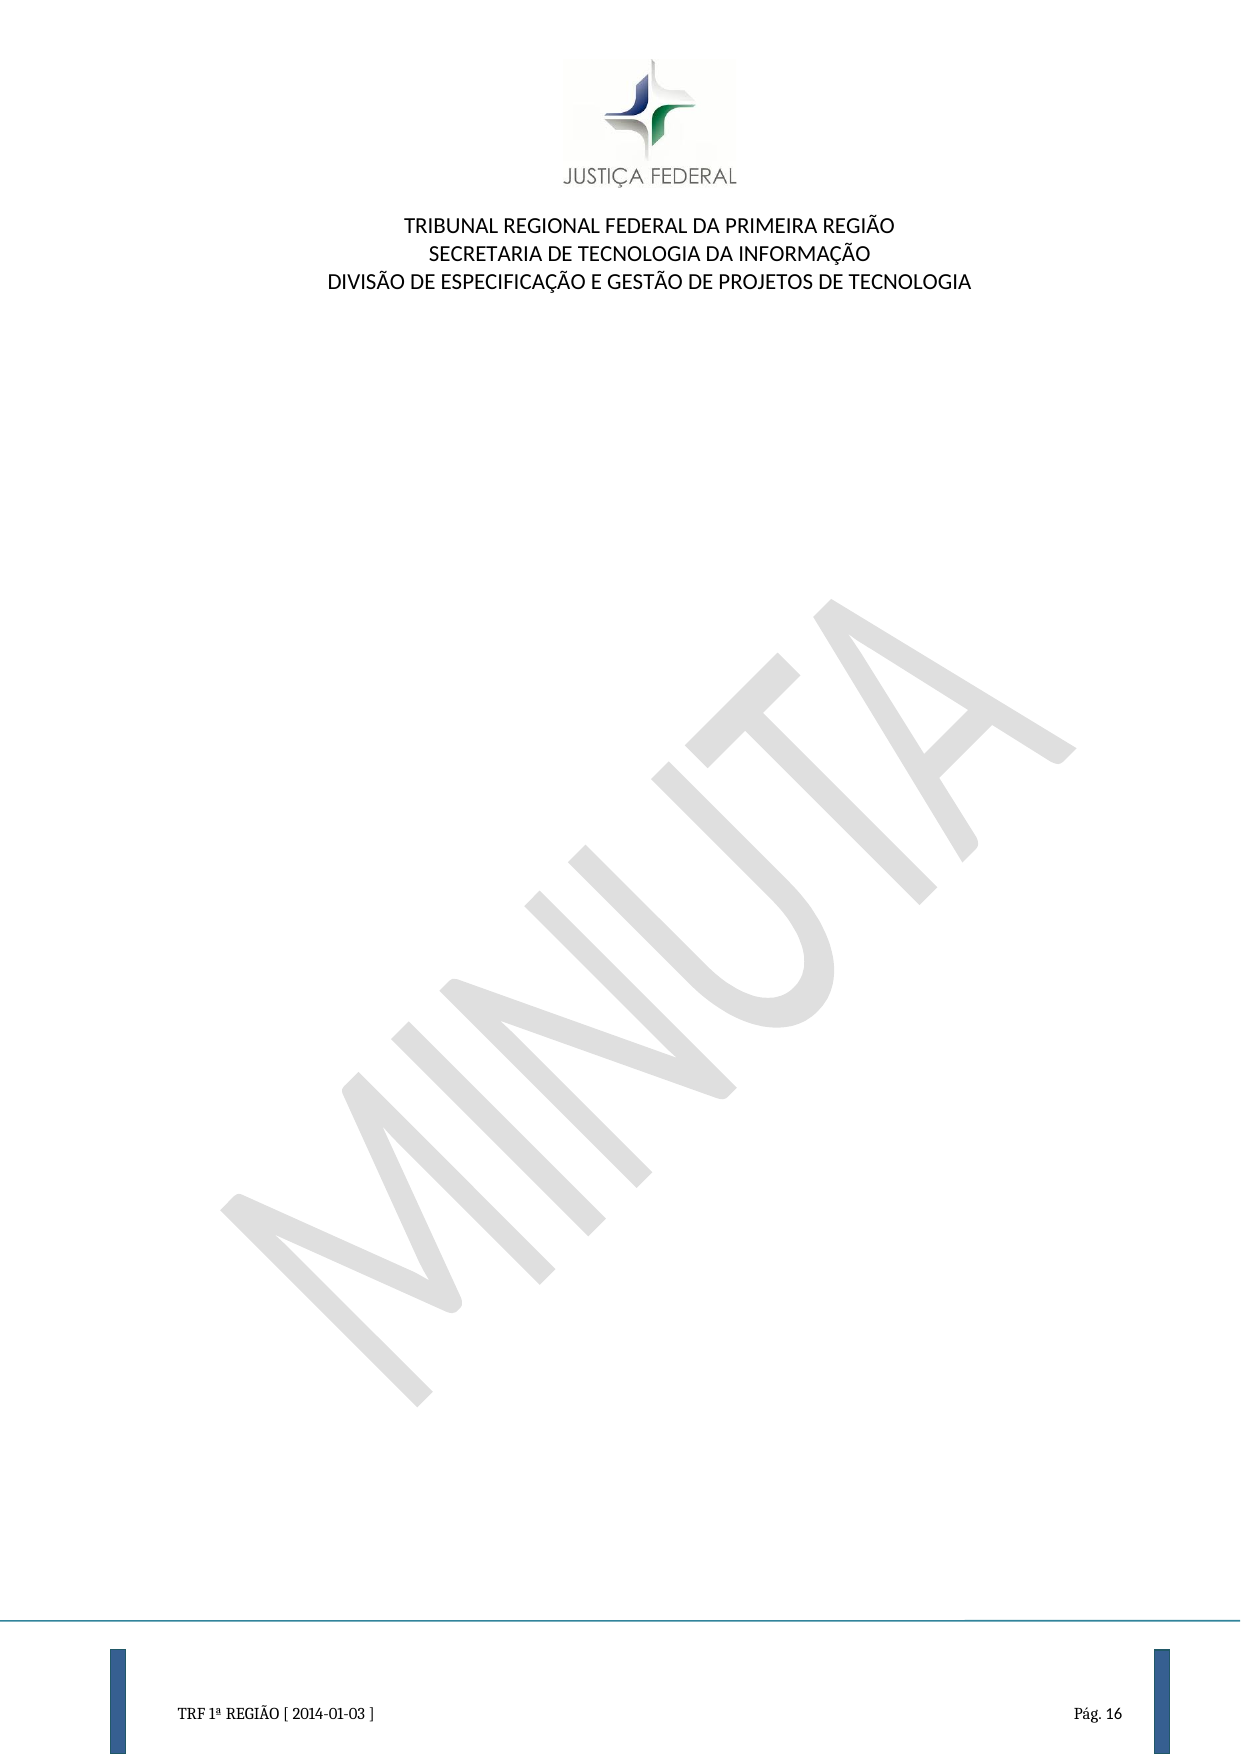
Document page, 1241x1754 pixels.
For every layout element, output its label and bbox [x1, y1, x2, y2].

picture [562, 59, 737, 188]
